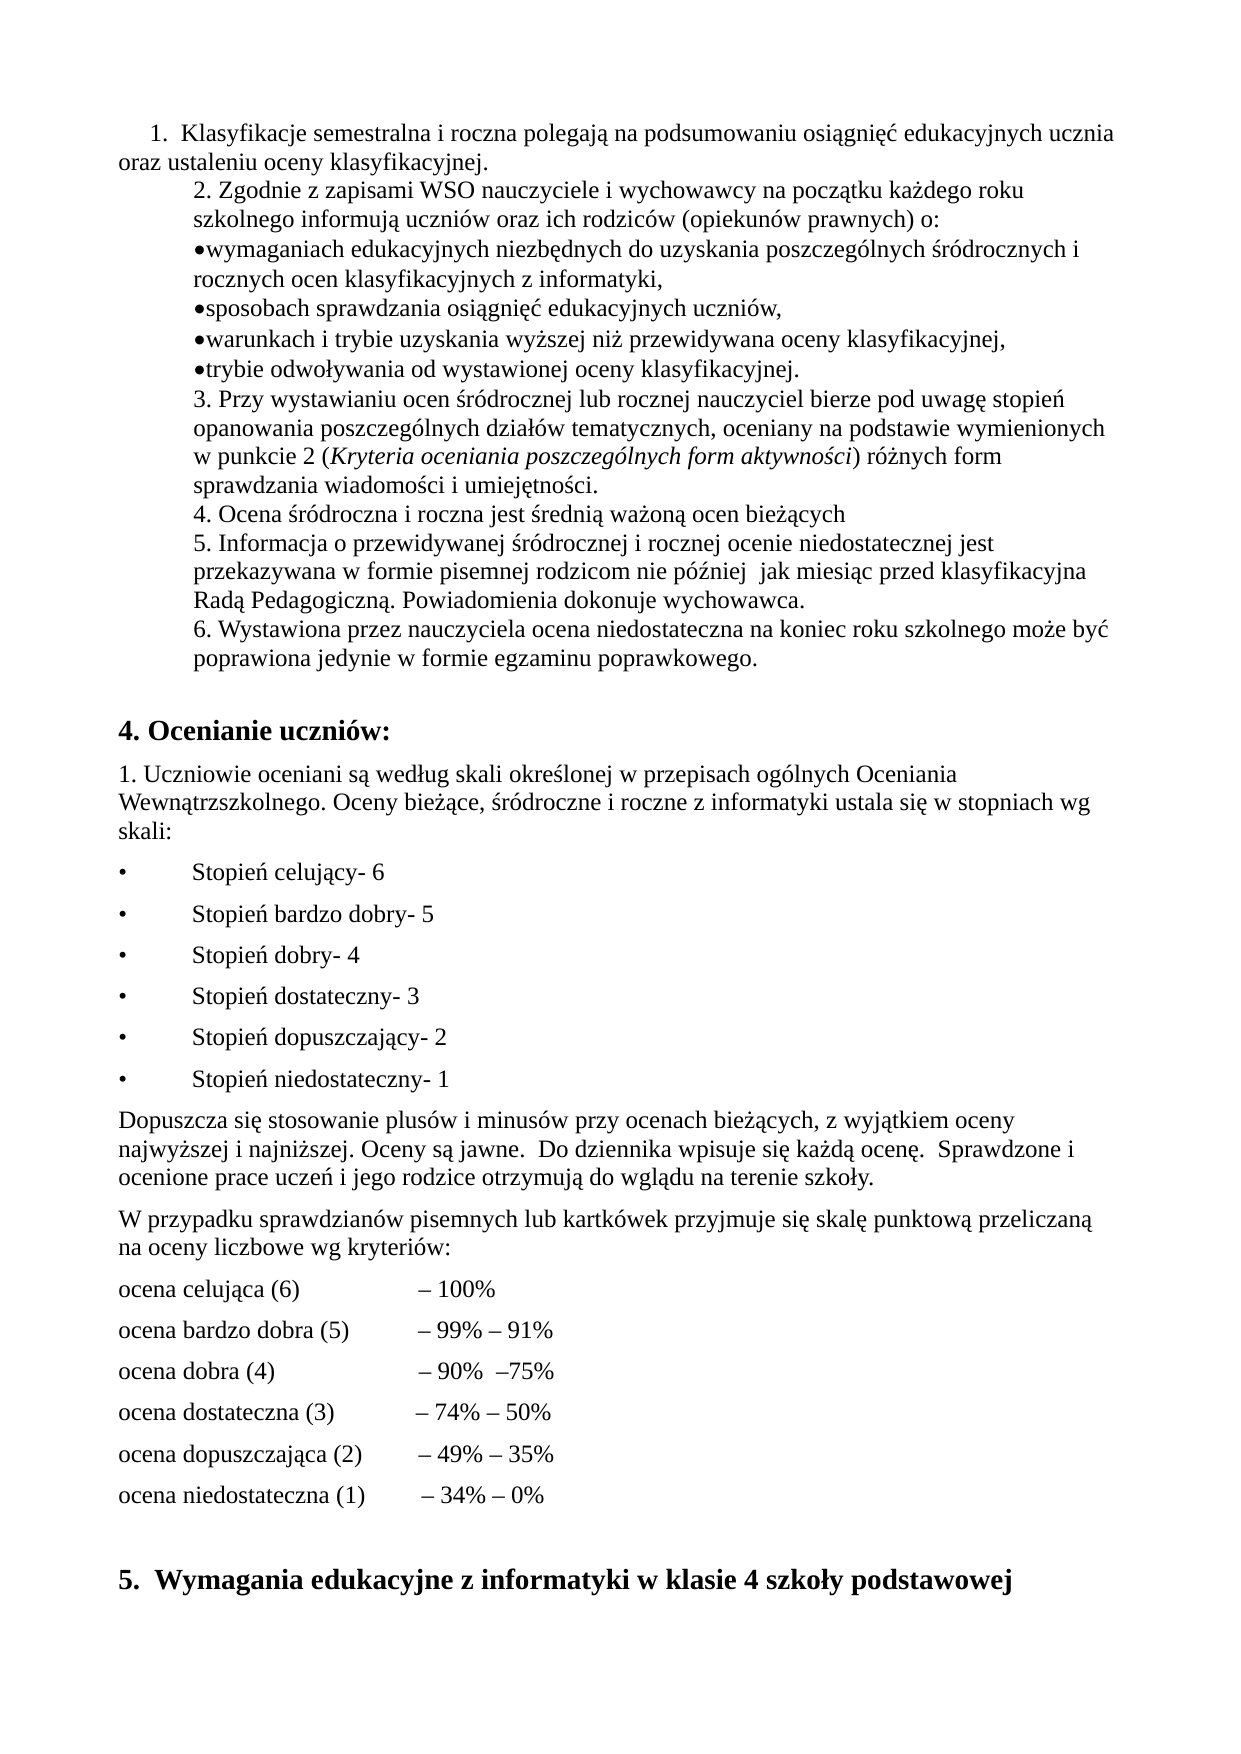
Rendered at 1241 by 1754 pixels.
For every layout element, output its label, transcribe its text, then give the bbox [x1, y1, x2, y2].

text ocena dobra (4) – 90% –75% [118, 1356, 1122, 1385]
text • Stopień dostateczny- 3 [118, 981, 1122, 1010]
list trybie odwoływania od wystawionej oceny klasyfikacyjnej. [193, 353, 1122, 384]
text 4. Ocenianie uczniów: [118, 713, 1122, 746]
list wymaganiach edukacyjnych niezbędnych do uzyskania poszczególnych śródrocznych i rocznych ocen klasyfikacyjnych z informatyki, [193, 233, 1122, 292]
text ocena dostateczna (3) – 74% – 50% [118, 1397, 1122, 1426]
text ocena bardzo dobra (5) – 99% – 91% [118, 1315, 1122, 1344]
list 6. Wystawiona przez nauczyciela ocena niedostateczna na koniec roku szkolnego może być poprawiona jedynie w formie egzaminu poprawkowego. [193, 614, 1122, 671]
text • Stopień dopuszczający- 2 [118, 1022, 1122, 1051]
list sposobach sprawdzania osiągnięć edukacyjnych uczniów, [193, 292, 1122, 323]
text ocena dopuszczająca (2) – 49% – 35% [118, 1439, 1122, 1467]
text 1. Uczniowie oceniani są według skali określonej w przepisach ogólnych Oceniania Wewnątrzszkolnego. Oceny bieżące, śródroczne i roczne z informatyki ustala się w stopniach wg skali: [118, 759, 1122, 845]
list 2. Zgodnie z zapisami WSO nauczyciele i wychowawcy na początku każdego roku szkolnego informują uczniów oraz ich rodziców (opiekunów prawnych) o: [193, 176, 1122, 233]
list 4. Ocena śródroczna i roczna jest średnią ważoną ocen bieżących [193, 499, 1122, 528]
list 1. Klasyfikacje semestralna i roczna polegają na podsumowaniu osiągnięć edukacyjnych ucznia oraz ustaleniu oceny klasyfikacyjnej. [118, 118, 1122, 176]
text ocena niedostateczna (1) – 34% – 0% [118, 1480, 1122, 1509]
text 5. Wymagania edukacyjne z informatyki w klasie 4 szkoły podstawowej [118, 1562, 1122, 1596]
text • Stopień niedostateczny- 1 [118, 1064, 1122, 1092]
list warunkach i trybie uzyskania wyższej niż przewidywana oceny klasyfikacyjnej, [193, 323, 1122, 353]
list 5. Informacja o przewidywanej śródrocznej i rocznej ocenie niedostatecznej jest przekazywana w formie pisemnej rodzicom nie później jak miesiąc przed klasyfikacyjna Radą Pedagogiczną. Powiadomienia dokonuje wychowawca. [193, 528, 1122, 614]
text W przypadku sprawdzianów pisemnych lub kartkówek przyjmuje się skalę punktową przeliczaną na oceny liczbowe wg kryteriów: [118, 1204, 1122, 1261]
text • Stopień dobry- 4 [118, 940, 1122, 969]
text • Stopień bardzo dobry- 5 [118, 899, 1122, 927]
list 3. Przy wystawianiu ocen śródrocznej lub rocznej nauczyciel bierze pod uwagę stopień opanowania poszczególnych działów tematycznych, oceniany na podstawie wymienionych w punkcie 2 (Kryteria oceniania poszczególnych form aktywności) różnych form sprawdzania wiadomości i umiejętności. [193, 384, 1122, 499]
text ocena celująca (6) – 100% [118, 1274, 1122, 1302]
text Dopuszcza się stosowanie plusów i minusów przy ocenach bieżących, z wyjątkiem oceny najwyższej i najniższej. Oceny są jawne. Do dziennika wpisuje się każdą ocenę. Sprawdzone i ocenione prace uczeń i jego rodzice otrzymują do wglądu na terenie szkoły. [118, 1105, 1122, 1191]
text • Stopień celujący- 6 [118, 857, 1122, 886]
